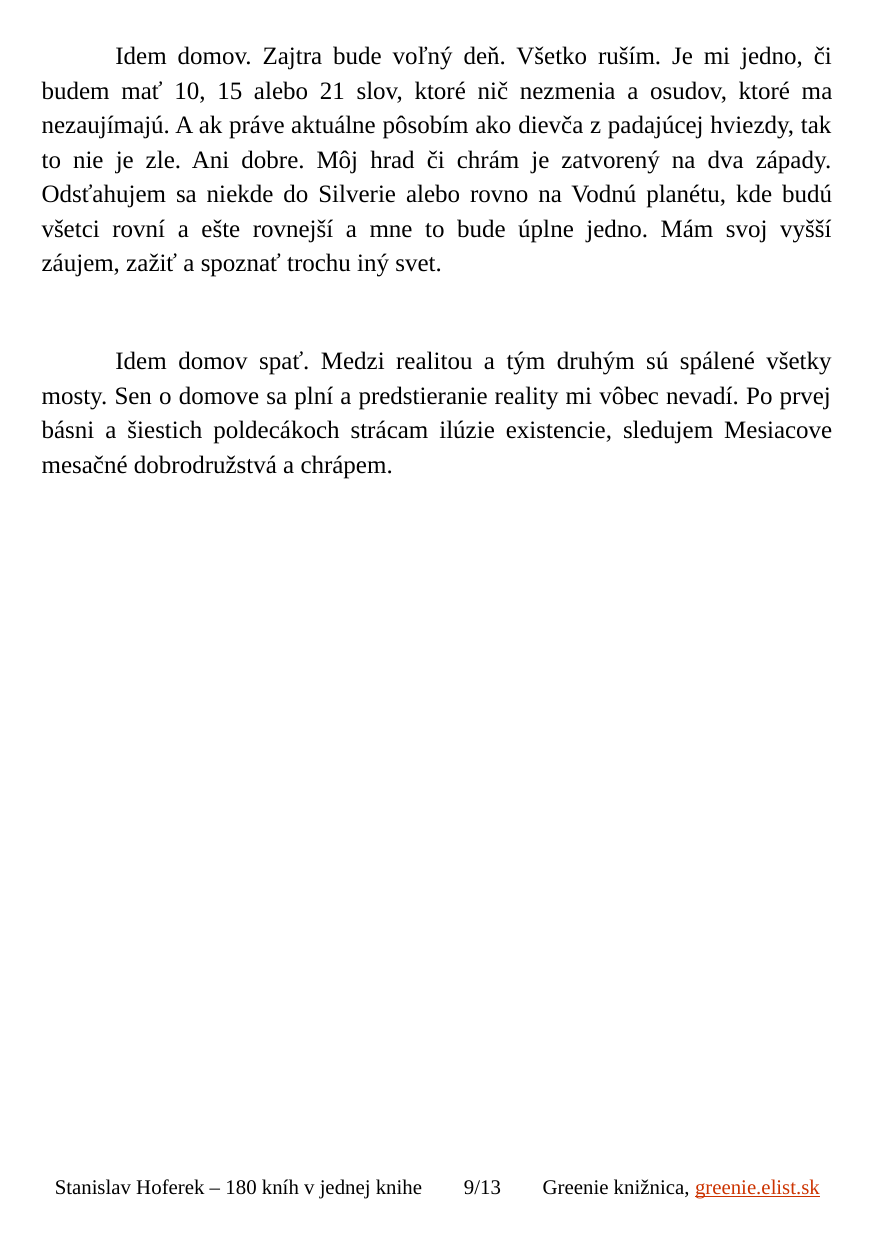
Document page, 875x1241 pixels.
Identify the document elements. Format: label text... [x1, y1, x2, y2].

text Idem domov spať. Medzi realitou a tým druhým sú spálené všetky mosty. Sen o domove sa plní a predstieranie reality mi vôbec nevadí. Po prvej básni a šiestich poldecákoch strácam ilúzie existencie, sledujem Mesiacove mesačné dobrodružstvá a chrápem. [41, 346, 833, 478]
text Idem domov. Zajtra bude voľný deň. Všetko ruším. Je mi jedno, či budem mať 10, 15 alebo 21 slov, ktoré nič nezmenia a osudov, ktoré ma nezaujímajú. A ak práve aktuálne pôsobím ako dievča z padajúcej hviezdy, tak to nie je zle. Ani dobre. Môj hrad či chrám je zatvorený na dva západy. Odsťahujem sa niekde do Silverie alebo rovno na Vodnú planétu, kde budú všetci rovní a ešte rovnejší a mne to bude úplne jedno. Mám svoj vyšší záujem, zažiť a spoznať trochu iný svet. [41, 41, 833, 277]
